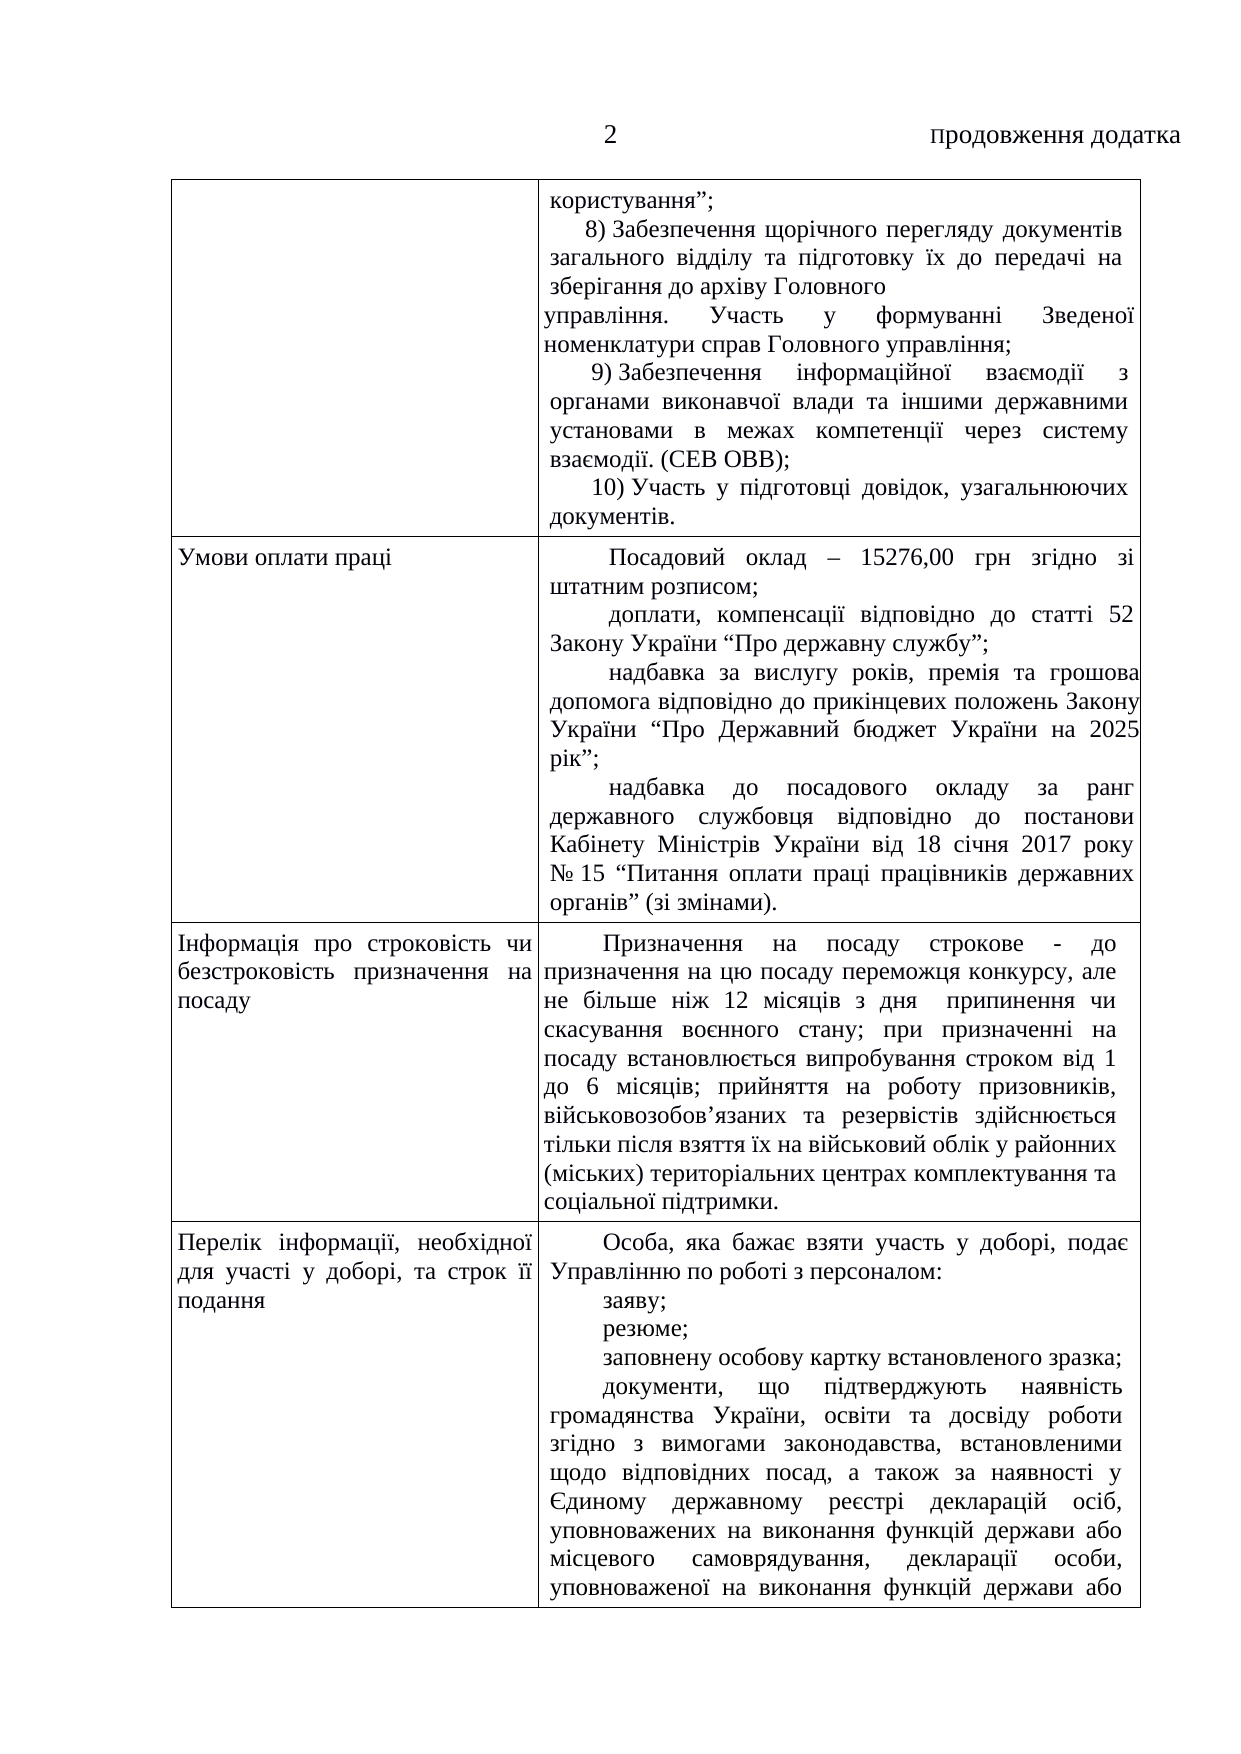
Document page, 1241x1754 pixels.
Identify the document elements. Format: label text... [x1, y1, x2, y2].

table_cell Посадовий оклад ‒ 15276,00 грн згідно зі штатним розписом; доплати, компенсації відповідно до статті 52 Закону України “Про державну службу”; надбавка за вислугу років, премія та грошова допомога відповідно до прикінцевих положень Закону України “Про Державний бюджет України на 2025 рік”; надбавка до посадового окладу за ранг державного службовця відповідно до постанови Кабінету Міністрів України від 18 січня 2017 року № 15 “Питання оплати праці працівників державних органів” (зі змінами). [539, 537, 1140, 921]
table_cell Умови оплати праці [172, 537, 538, 921]
table_cell [172, 180, 538, 536]
table_cell Особа, яка бажає взяти участь у доборі, подає Управлінню по роботі з персоналом: заяву; резюме; заповнену особову картку встановленого зразка; документи, що підтверджують наявність громадянства України, освіти та досвіду роботи згідно з вимогами законодавства, встановленими щодо відповідних посад, а також за наявності у Єдиному державному реєстрі декларацій осіб, уповноважених на виконання функцій держави або місцевого самоврядування, декларації особи, уповноваженої на виконання функцій держави або [539, 1222, 1140, 1607]
table_cell користування”; 8) Забезпечення щорічного перегляду документів загального відділу та підготовку їх до передачі на зберігання до архіву Головного управління. Участь у формуванні Зведеної номенклатури справ Головного управління; 9) Забезпечення інформаційної взаємодії з органами виконавчої влади та іншими державними установами в межах компетенції через систему взаємодії. (СЕВ ОВВ); 10) Участь у підготовці довідок, узагальнюючих документів. [539, 180, 1140, 536]
table_cell Перелік інформації, необхідної для участі у доборі, та строк її подання [172, 1222, 538, 1607]
table_cell Призначення на посаду строкове - до призначення на цю посаду переможця конкурсу, але не більше ніж 12 місяців з дня припинення чи скасування воєнного стану; при призначенні на посаду встановлюється випробування строком від 1 до 6 місяців; прийняття на роботу призовників, військовозобов’язаних та резервістів здійснюється тільки після взяття їх на військовий облік у районних (міських) територіальних центрах комплектування та соціальної підтримки. [539, 923, 1140, 1221]
table_cell Інформація про строковість чи безстроковість призначення на посаду [172, 923, 538, 1221]
